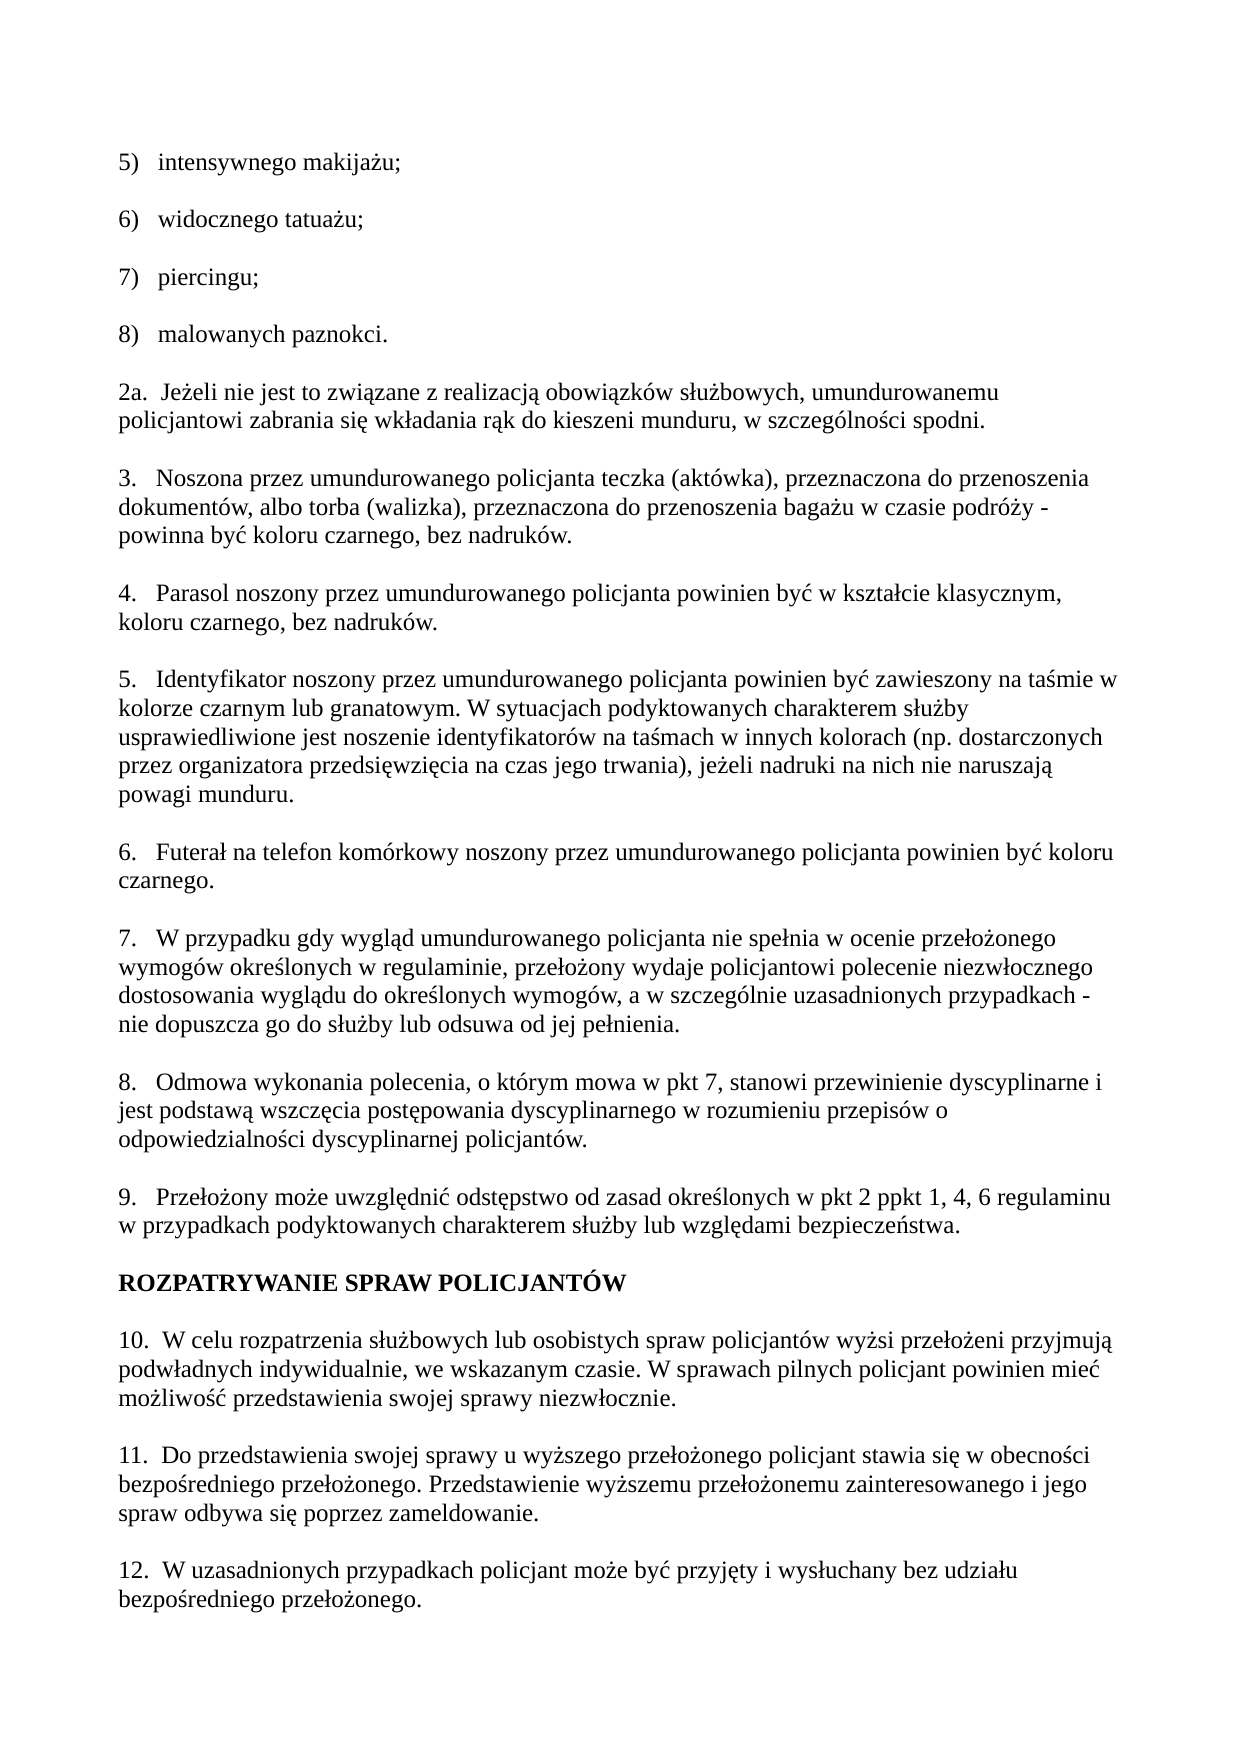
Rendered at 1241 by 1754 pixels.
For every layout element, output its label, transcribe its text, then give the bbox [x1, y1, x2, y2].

text 7) piercingu; [118, 262, 1122, 291]
text ROZPATRYWANIE SPRAW POLICJANTÓW [118, 1268, 1122, 1297]
text 4. Parasol noszony przez umundurowanego policjanta powinien być w kształcie klasycznym, koloru czarnego, bez nadruków. [118, 578, 1122, 636]
text 3. Noszona przez umundurowanego policjanta teczka (aktówka), przeznaczona do przenoszenia dokumentów, albo torba (walizka), przeznaczona do przenoszenia bagażu w czasie podróży - powinna być koloru czarnego, bez nadruków. [118, 463, 1122, 549]
text 5) intensywnego makijażu; [118, 147, 1122, 176]
text 8) malowanych paznokci. [118, 319, 1122, 348]
text 6) widocznego tatuażu; [118, 204, 1122, 233]
text 6. Futerał na telefon komórkowy noszony przez umundurowanego policjanta powinien być koloru czarnego. [118, 837, 1122, 894]
text 11. Do przedstawienia swojej sprawy u wyższego przełożonego policjant stawia się w obecności bezpośredniego przełożonego. Przedstawienie wyższemu przełożonemu zainteresowanego i jego spraw odbywa się poprzez zameldowanie. [118, 1441, 1122, 1527]
text 12. W uzasadnionych przypadkach policjant może być przyjęty i wysłuchany bez udziału bezpośredniego przełożonego. [118, 1556, 1122, 1613]
text 2a. Jeżeli nie jest to związane z realizacją obowiązków służbowych, umundurowanemu policjantowi zabrania się wkładania rąk do kieszeni munduru, w szczególności spodni. [118, 377, 1122, 434]
text 9. Przełożony może uwzględnić odstępstwo od zasad określonych w pkt 2 ppkt 1, 4, 6 regulaminu w przypadkach podyktowanych charakterem służby lub względami bezpieczeństwa. [118, 1182, 1122, 1239]
text 10. W celu rozpatrzenia służbowych lub osobistych spraw policjantów wyżsi przełożeni przyjmują podwładnych indywidualnie, we wskazanym czasie. W sprawach pilnych policjant powinien mieć możliwość przedstawienia swojej sprawy niezwłocznie. [118, 1326, 1122, 1412]
text 5. Identyfikator noszony przez umundurowanego policjanta powinien być zawieszony na taśmie w kolorze czarnym lub granatowym. W sytuacjach podyktowanych charakterem służby usprawiedliwione jest noszenie identyfikatorów na taśmach w innych kolorach (np. dostarczonych przez organizatora przedsięwzięcia na czas jego trwania), jeżeli nadruki na nich nie naruszają powagi munduru. [118, 664, 1122, 808]
text 8. Odmowa wykonania polecenia, o którym mowa w pkt 7, stanowi przewinienie dyscyplinarne i jest podstawą wszczęcia postępowania dyscyplinarnego w rozumieniu przepisów o odpowiedzialności dyscyplinarnej policjantów. [118, 1067, 1122, 1153]
text 7. W przypadku gdy wygląd umundurowanego policjanta nie spełnia w ocenie przełożonego wymogów określonych w regulaminie, przełożony wydaje policjantowi polecenie niezwłocznego dostosowania wyglądu do określonych wymogów, a w szczególnie uzasadnionych przypadkach - nie dopuszcza go do służby lub odsuwa od jej pełnienia. [118, 923, 1122, 1038]
